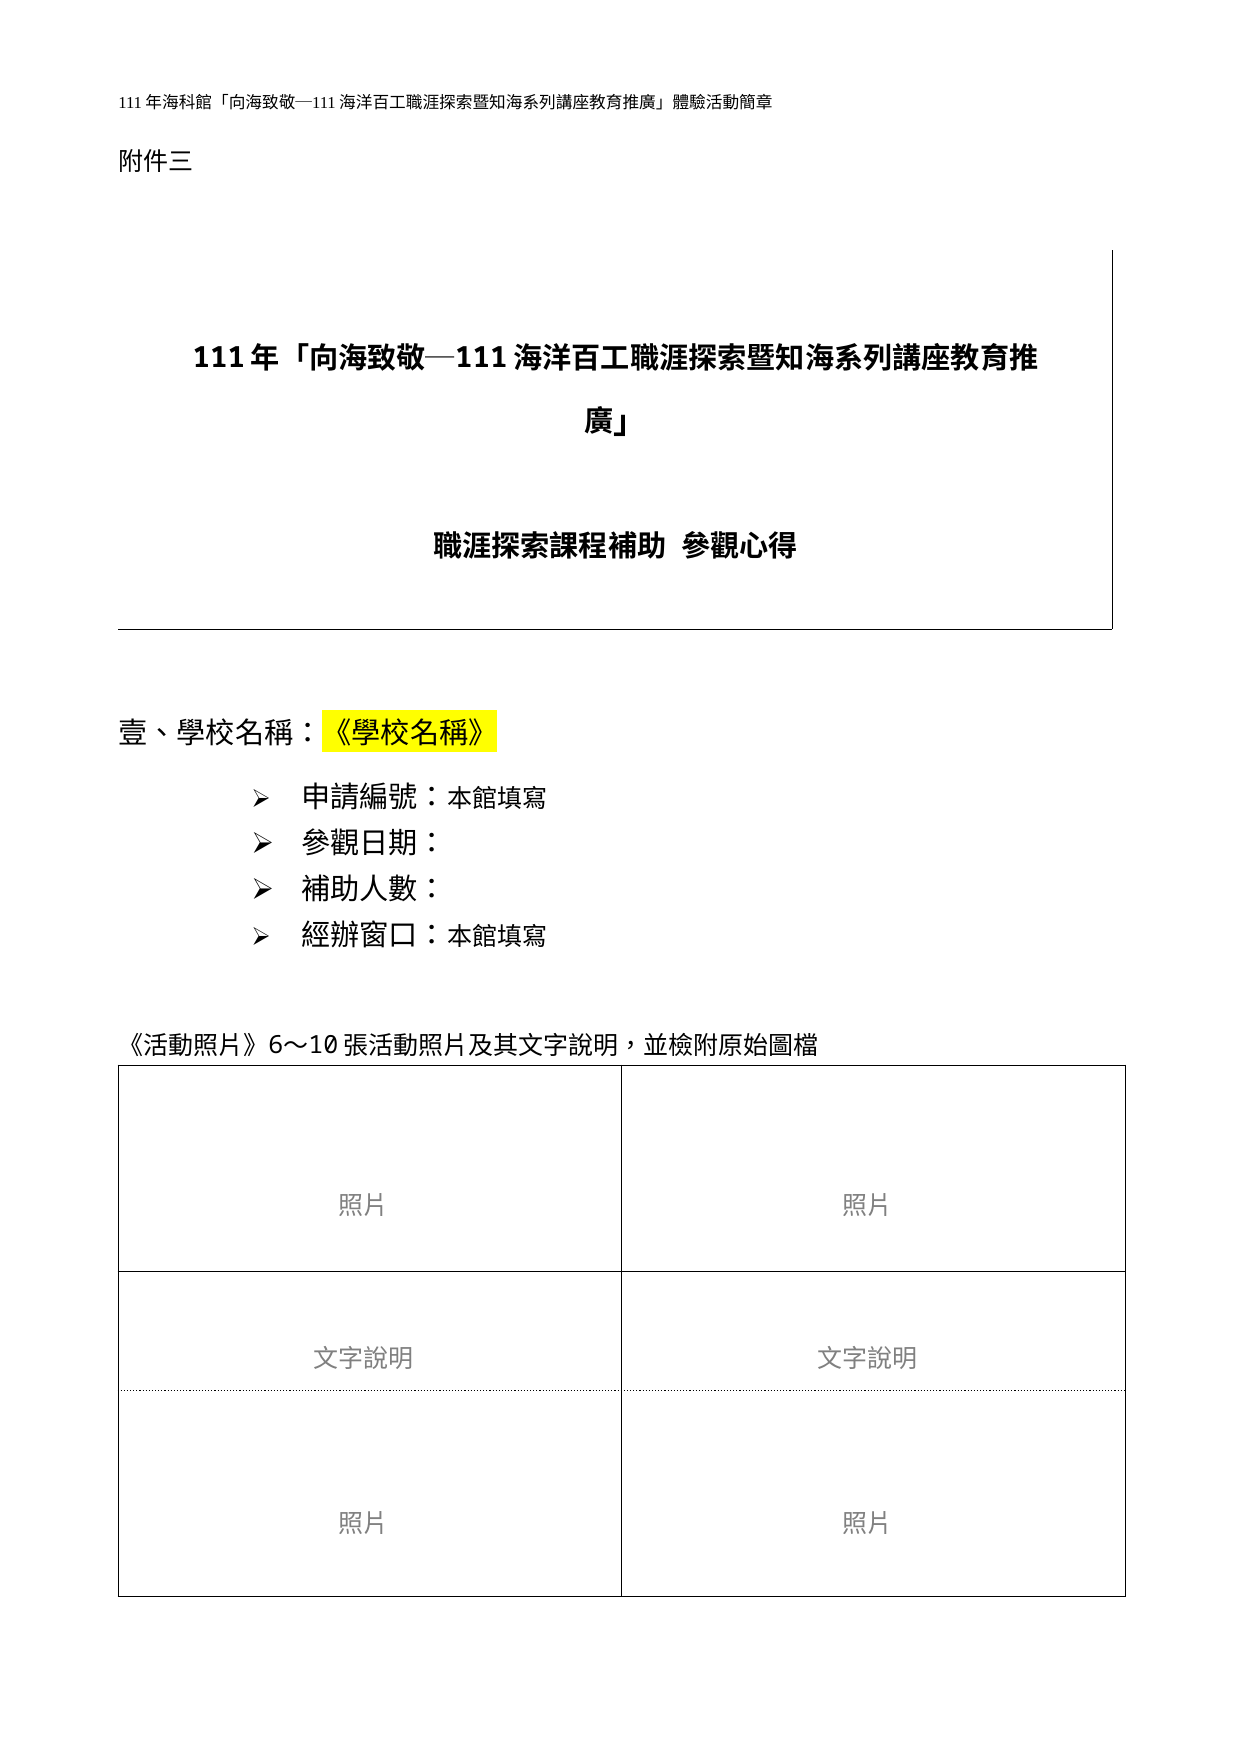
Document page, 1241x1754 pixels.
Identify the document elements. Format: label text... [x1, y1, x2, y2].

table_cell 文字說明 [622, 1272, 1125, 1389]
subtitle 學校名稱：《學校名稱》 [118, 689, 1097, 752]
table_cell 照片 [622, 1390, 1125, 1596]
table_cell 文字說明 [119, 1272, 621, 1389]
text 《活動照片》6～10張活動照片及其文字說明，並檢附原始圖檔 [118, 1002, 1122, 1064]
list 補助人數： [168, 862, 1122, 908]
table_header 照片 [622, 1066, 1125, 1271]
text 111年「向海致敬─111海洋百工職涯探索暨知海系列講座教育推廣」 [118, 250, 1112, 437]
text 職涯探索課程補助 參觀心得 [118, 437, 1112, 629]
text 附件三 [118, 127, 1122, 181]
table_header 照片 [119, 1066, 621, 1271]
list 經辦窗口：本館填寫 [168, 908, 1122, 954]
list 申請編號：本館填寫 [168, 771, 1122, 817]
table_cell 照片 [119, 1390, 621, 1596]
list 參觀日期： [168, 817, 1122, 862]
